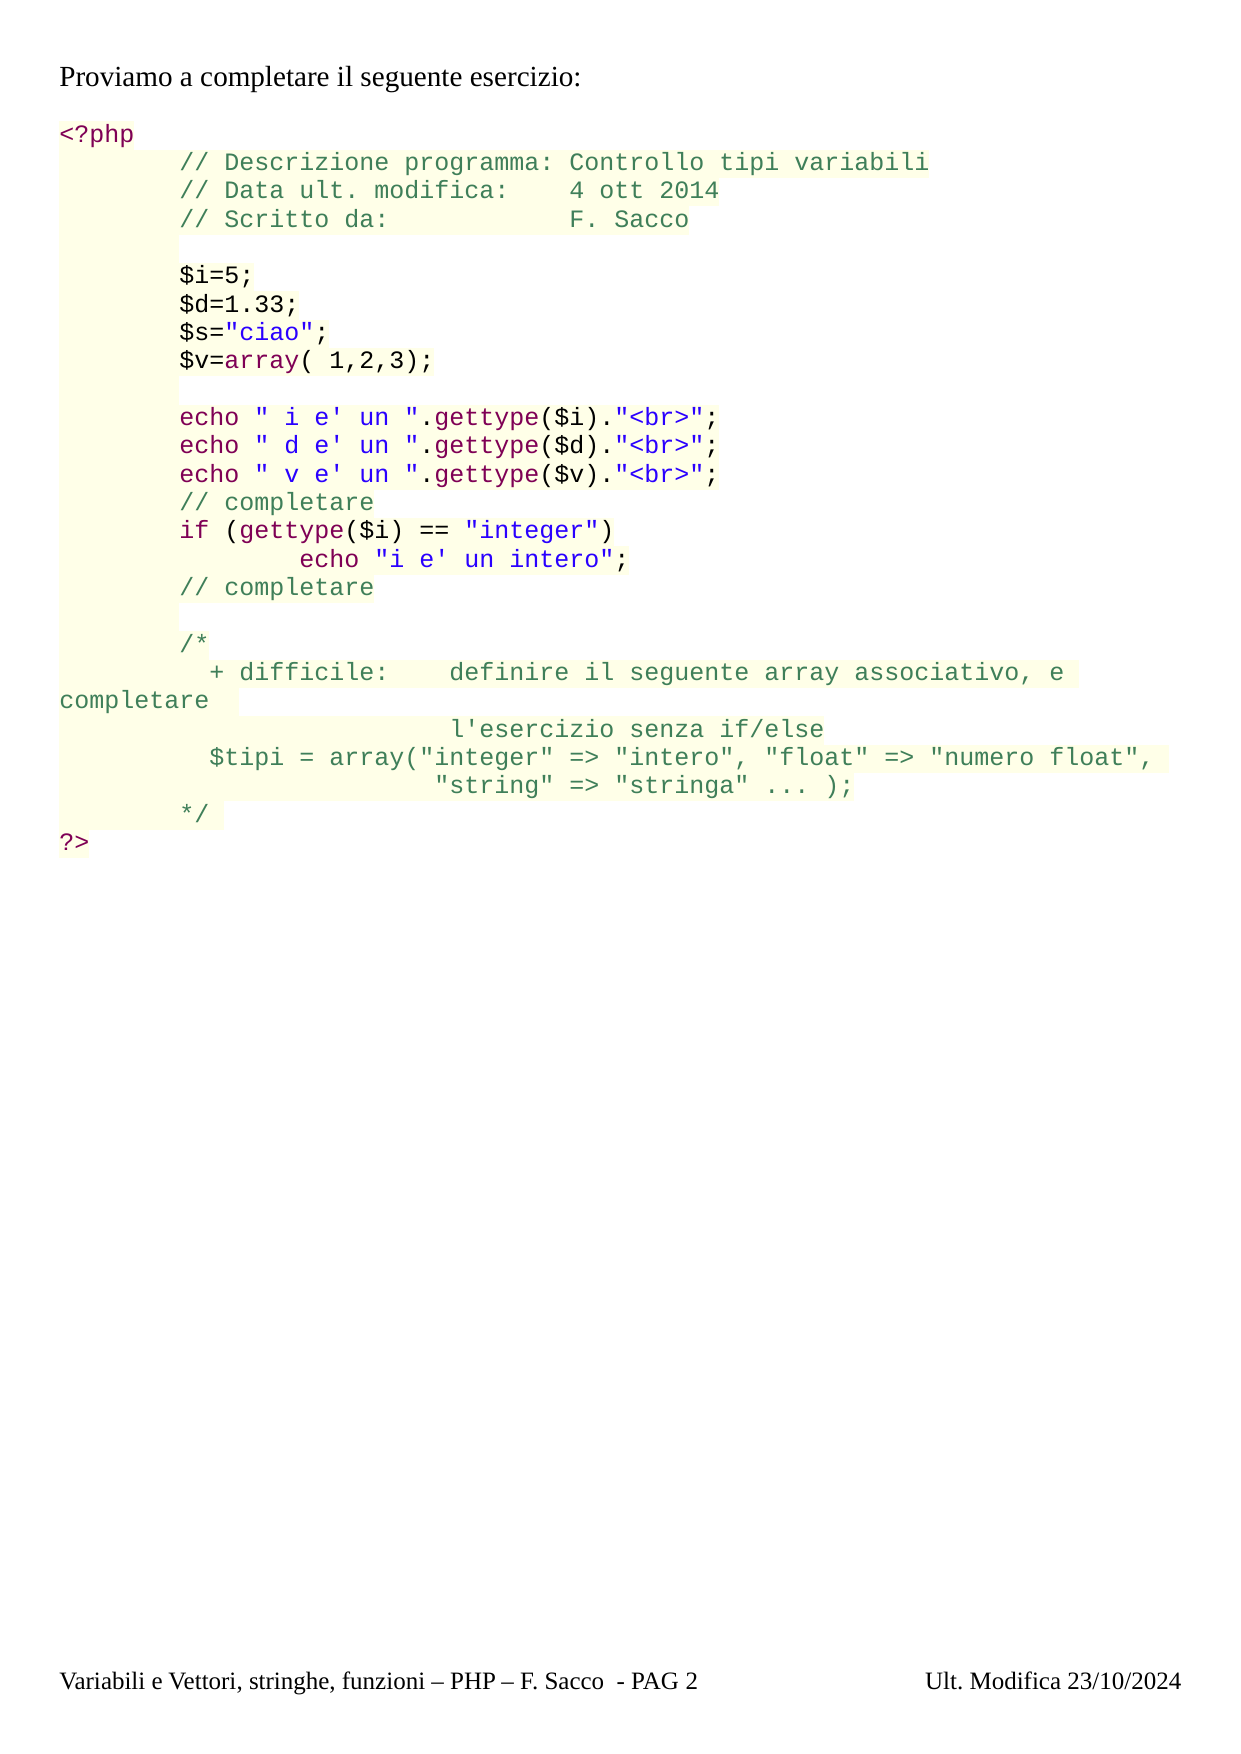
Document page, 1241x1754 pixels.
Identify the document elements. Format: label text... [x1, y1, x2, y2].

text // Data ult. modifica: 4 ott 2014 [59, 178, 1181, 206]
text */ [59, 801, 1181, 830]
text echo " d e' un ".gettype($d)."<br>"; [59, 433, 1181, 461]
text $tipi = array("integer" => "intero", "float" => "numero float", [59, 745, 1181, 773]
text /* [59, 631, 1181, 660]
text if (gettype($i) == "integer") [59, 518, 1181, 546]
text $s="ciao"; [59, 320, 1181, 348]
text Proviamo a completare il seguente esercizio: [59, 59, 1181, 93]
text echo " v e' un ".gettype($v)."<br>"; [59, 461, 1181, 490]
text $v=array( 1,2,3); [59, 348, 1181, 376]
text // completare [59, 575, 1181, 603]
text // Scritto da: F. Sacco [59, 206, 1181, 235]
text // completare [59, 490, 1181, 518]
text // Descrizione programma: Controllo tipi variabili [59, 150, 1181, 178]
text $d=1.33; [59, 291, 1181, 320]
text $i=5; [59, 263, 1181, 291]
text + difficile: definire il seguente array associativo, e completare [59, 660, 1181, 716]
text ?> [59, 830, 1181, 858]
text echo "i e' un intero"; [59, 546, 1181, 575]
text l'esercizio senza if/else [59, 716, 1181, 745]
text <?php [59, 121, 1181, 150]
text "string" => "stringa" ... ); [59, 773, 1181, 801]
text echo " i e' un ".gettype($i)."<br>"; [59, 405, 1181, 433]
